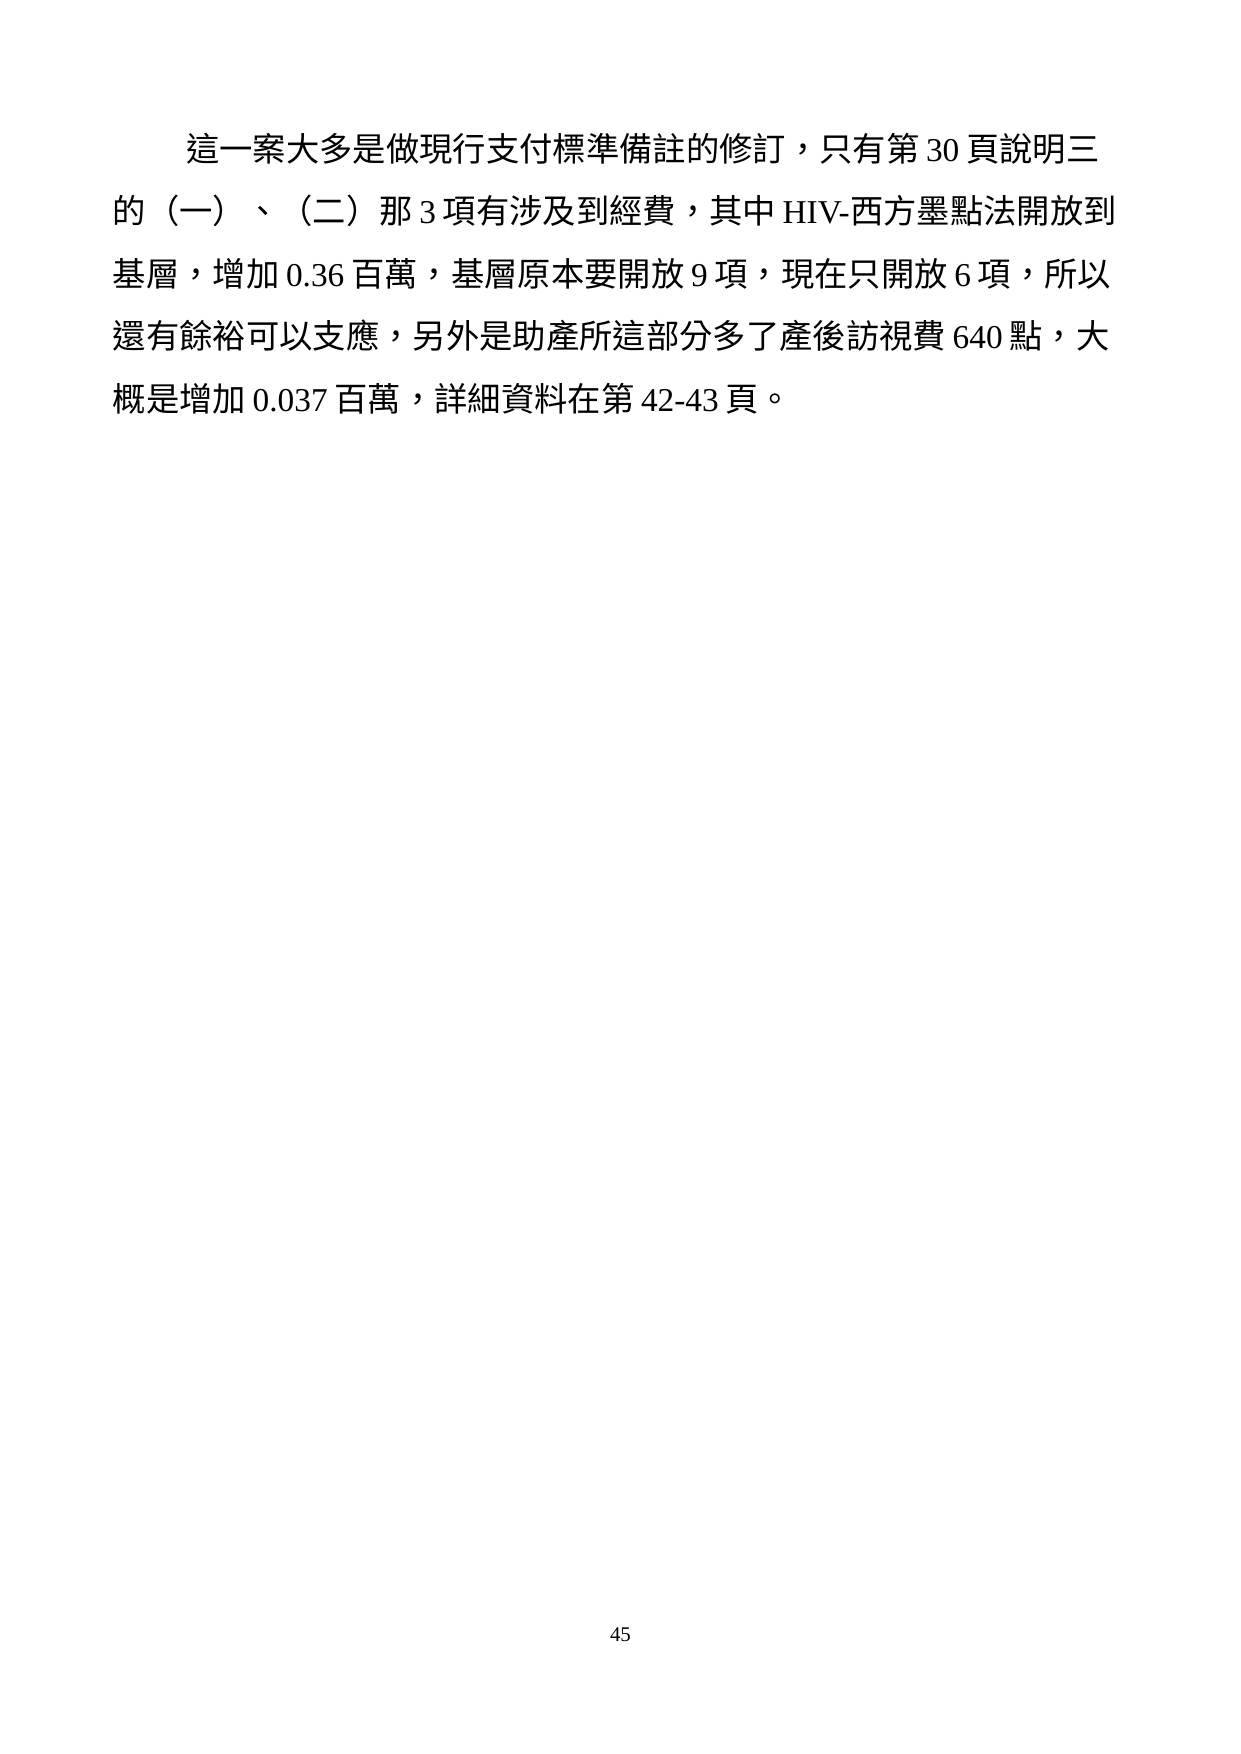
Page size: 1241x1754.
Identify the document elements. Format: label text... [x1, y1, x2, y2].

text 這一案大多是做現行支付標準備註的修訂，只有第30頁說明三的（一）、（二）那3項有涉及到經費，其中HIV-西方墨點法開放到基層，增加0.36百萬，基層原本要開放9項，現在只開放6項，所以還有餘裕可以支應，另外是助產所這部分多了產後訪視費640點，大概是增加0.037百萬，詳細資料在第42-43頁。 [112, 105, 1128, 418]
